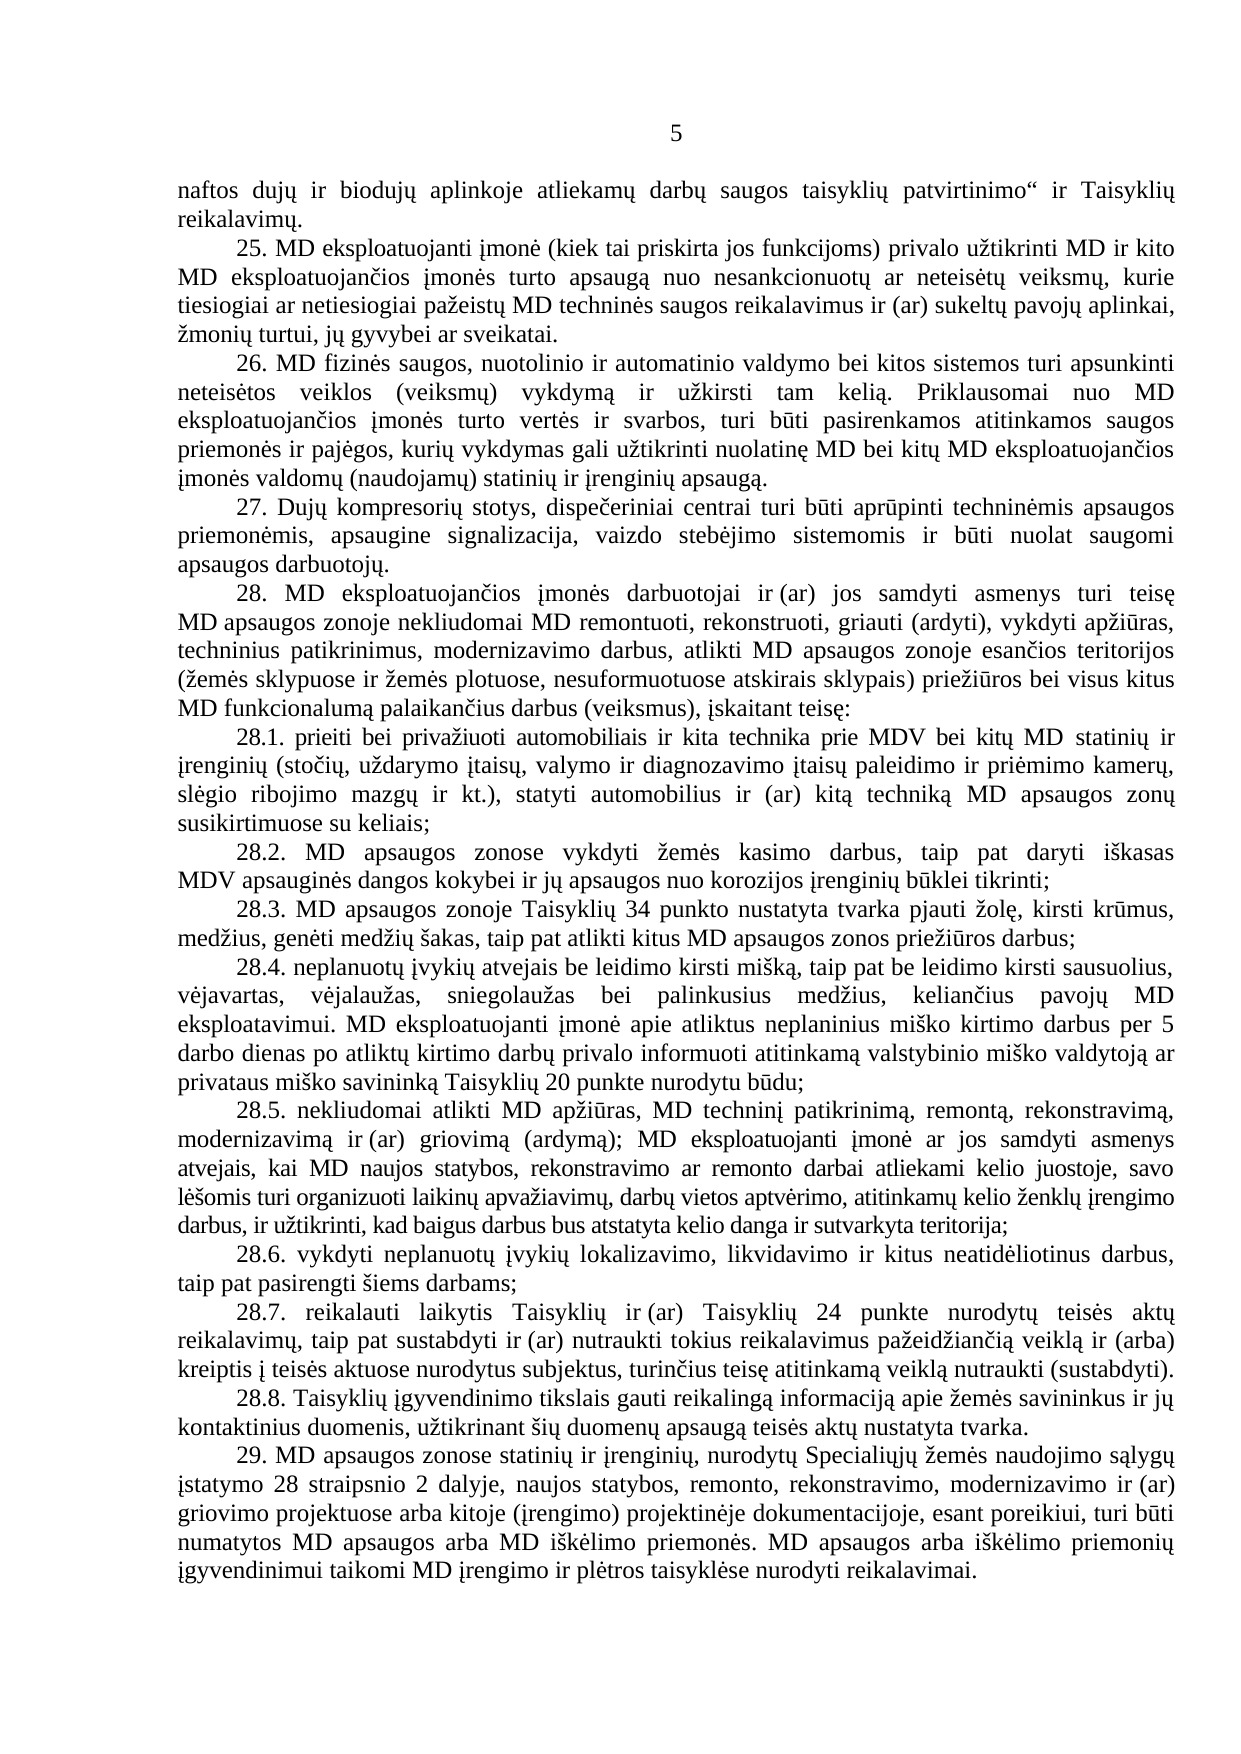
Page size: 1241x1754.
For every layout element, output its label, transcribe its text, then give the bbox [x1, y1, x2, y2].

text naftos dujų ir biodujų aplinkoje atliekamų darbų saugos taisyklių patvirtinimo“ ir Taisyklių reikalavimų. [177, 176, 1175, 233]
text 28.3. MD apsaugos zonoje Taisyklių 34 punkto nustatyta tvarka pjauti žolę, kirsti krūmus, medžius, genėti medžių šakas, taip pat atlikti kitus MD apsaugos zonos priežiūros darbus; [177, 894, 1175, 952]
text 29. MD apsaugos zonose statinių ir įrenginių, nurodytų Specialiųjų žemės naudojimo sąlygų įstatymo 28 straipsnio 2 dalyje, naujos statybos, remonto, rekonstravimo, modernizavimo ir (ar) griovimo projektuose arba kitoje (įrengimo) projektinėje dokumentacijoje, esant poreikiui, turi būti numatytos MD apsaugos arba MD iškėlimo priemonės. MD apsaugos arba iškėlimo priemonių įgyvendinimui taikomi MD įrengimo ir plėtros taisyklėse nurodyti reikalavimai. [177, 1441, 1175, 1584]
text 27. Dujų kompresorių stotys, dispečeriniai centrai turi būti aprūpinti techninėmis apsaugos priemonėmis, apsaugine signalizacija, vaizdo stebėjimo sistemomis ir būti nuolat saugomi apsaugos darbuotojų. [177, 492, 1175, 578]
text 28.5. nekliudomai atlikti MD apžiūras, MD techninį patikrinimą, remontą, rekonstravimą, modernizavimą ir (ar) griovimą (ardymą); MD eksploatuojanti įmonė ar jos samdyti asmenys atvejais, kai MD naujos statybos, rekonstravimo ar remonto darbai atliekami kelio juostoje, savo lėšomis turi organizuoti laikinų apvažiavimų, darbų vietos aptvėrimo, atitinkamų kelio ženklų įrengimo darbus, ir užtikrinti, kad baigus darbus bus atstatyta kelio danga ir sutvarkyta teritorija; [177, 1096, 1175, 1239]
text 25. MD eksploatuojanti įmonė (kiek tai priskirta jos funkcijoms) privalo užtikrinti MD ir kito MD eksploatuojančios įmonės turto apsaugą nuo nesankcionuotų ar neteisėtų veiksmų, kurie tiesiogiai ar netiesiogiai pažeistų MD techninės saugos reikalavimus ir (ar) sukeltų pavojų aplinkai, žmonių turtui, jų gyvybei ar sveikatai. [177, 233, 1175, 348]
text 28.1. prieiti bei privažiuoti automobiliais ir kita technika prie MDV bei kitų MD statinių ir įrenginių (stočių, uždarymo įtaisų, valymo ir diagnozavimo įtaisų paleidimo ir priėmimo kamerų, slėgio ribojimo mazgų ir kt.), statyti automobilius ir (ar) kitą techniką MD apsaugos zonų susikirtimuose su keliais; [177, 722, 1175, 837]
text 28.6. vykdyti neplanuotų įvykių lokalizavimo, likvidavimo ir kitus neatidėliotinus darbus, taip pat pasirengti šiems darbams; [177, 1239, 1175, 1297]
text 28.2. MD apsaugos zonose vykdyti žemės kasimo darbus, taip pat daryti iškasas MDV apsauginės dangos kokybei ir jų apsaugos nuo korozijos įrenginių būklei tikrinti; [177, 837, 1175, 894]
text 26. MD fizinės saugos, nuotolinio ir automatinio valdymo bei kitos sistemos turi apsunkinti neteisėtos veiklos (veiksmų) vykdymą ir užkirsti tam kelią. Priklausomai nuo MD eksploatuojančios įmonės turto vertės ir svarbos, turi būti pasirenkamos atitinkamos saugos priemonės ir pajėgos, kurių vykdymas gali užtikrinti nuolatinę MD bei kitų MD eksploatuojančios įmonės valdomų (naudojamų) statinių ir įrenginių apsaugą. [177, 348, 1175, 492]
text 28.4. neplanuotų įvykių atvejais be leidimo kirsti mišką, taip pat be leidimo kirsti sausuolius, vėjavartas, vėjalaužas, sniegolaužas bei palinkusius medžius, keliančius pavojų MD eksploatavimui. MD eksploatuojanti įmonė apie atliktus neplaninius miško kirtimo darbus per 5 darbo dienas po atliktų kirtimo darbų privalo informuoti atitinkamą valstybinio miško valdytoją ar privataus miško savininką Taisyklių 20 punkte nurodytu būdu; [177, 952, 1175, 1096]
text 28. MD eksploatuojančios įmonės darbuotojai ir (ar) jos samdyti asmenys turi teisę MD apsaugos zonoje nekliudomai MD remontuoti, rekonstruoti, griauti (ardyti), vykdyti apžiūras, techninius patikrinimus, modernizavimo darbus, atlikti MD apsaugos zonoje esančios teritorijos (žemės sklypuose ir žemės plotuose, nesuformuotuose atskirais sklypais) priežiūros bei visus kitus MD funkcionalumą palaikančius darbus (veiksmus), įskaitant teisę: [177, 578, 1175, 722]
text 28.8. Taisyklių įgyvendinimo tikslais gauti reikalingą informaciją apie žemės savininkus ir jų kontaktinius duomenis, užtikrinant šių duomenų apsaugą teisės aktų nustatyta tvarka. [177, 1383, 1175, 1441]
text 28.7. reikalauti laikytis Taisyklių ir (ar) Taisyklių 24 punkte nurodytų teisės aktų reikalavimų, taip pat sustabdyti ir (ar) nutraukti tokius reikalavimus pažeidžiančią veiklą ir (arba) kreiptis į teisės aktuose nurodytus subjektus, turinčius teisę atitinkamą veiklą nutraukti (sustabdyti). [177, 1297, 1175, 1383]
